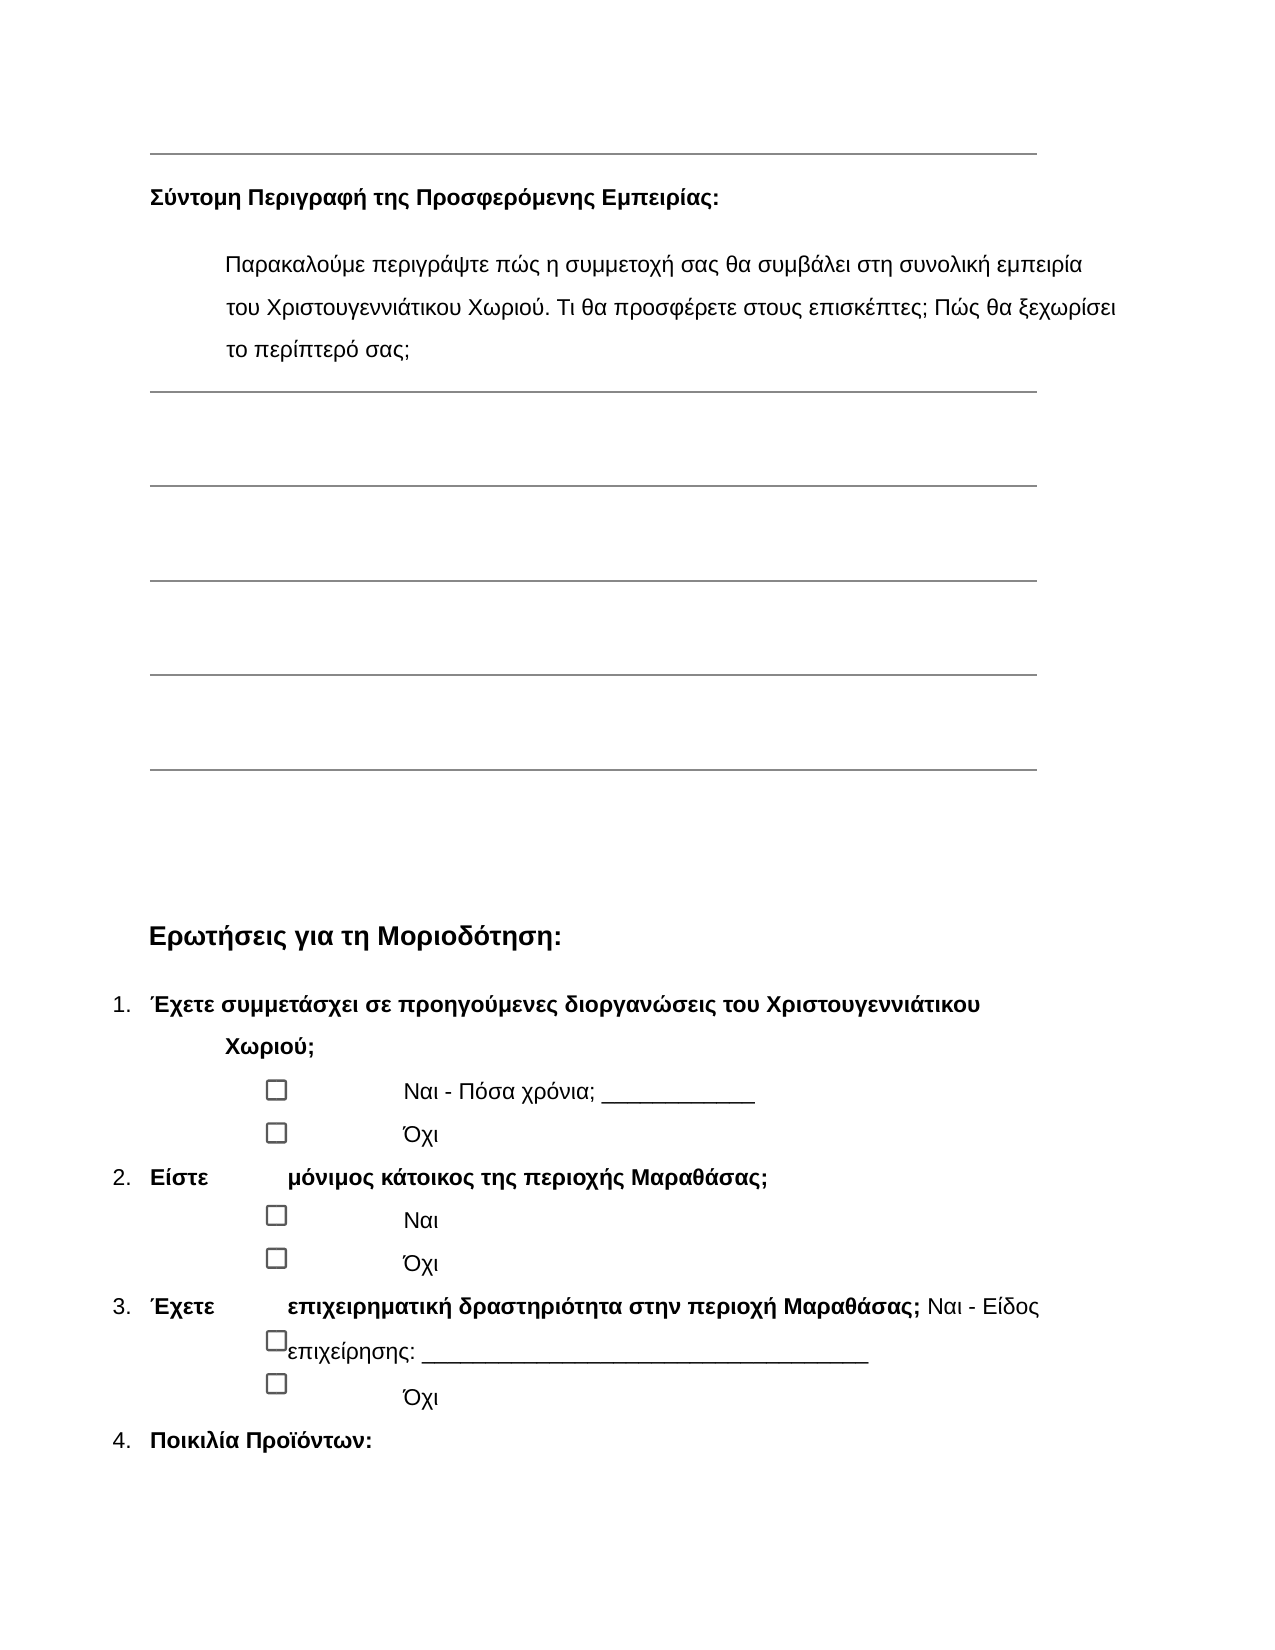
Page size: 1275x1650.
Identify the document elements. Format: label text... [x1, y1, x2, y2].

list Είστε μόνιμος κάτοικος της περιοχής Μαραθάσας; [112, 1164, 1123, 1191]
text Όχι [266, 1384, 1123, 1410]
list Έχετε επιχειρηματική δραστηριότητα στην περιοχή Μαραθάσας; Ναι - Είδος επιχείρησης: ___________________________________ [112, 1293, 1123, 1365]
text Ερωτήσεις για τη Μοριοδότηση: [148, 920, 1123, 952]
text Όχι [266, 1250, 1123, 1276]
list Έχετε συμμετάσχει σε προηγούμενες διοργανώσεις του Χριστουγεννιάτικου [112, 991, 1123, 1017]
text Όχι [266, 1121, 1123, 1148]
text Παρακαλούμε περιγράψτε πώς η συμμετοχή σας θα συμβάλει στη συνολική εμπειρία του Χριστουγεννιάτικου Χωριού. Τι θα προσφέρετε στους επισκέπτες; Πώς θα ξεχωρίσει το περίπτερό σας; [225, 251, 1123, 362]
text Ναι [266, 1207, 1123, 1233]
text Ναι - Πόσα χρόνια; ____________ [266, 1078, 1123, 1104]
text Χωριού; [225, 1033, 1123, 1060]
list Ποικιλία Προϊόντων: [112, 1427, 1123, 1453]
text Σύντομη Περιγραφή της Προσφερόμενης Εμπειρίας: [150, 184, 1123, 211]
